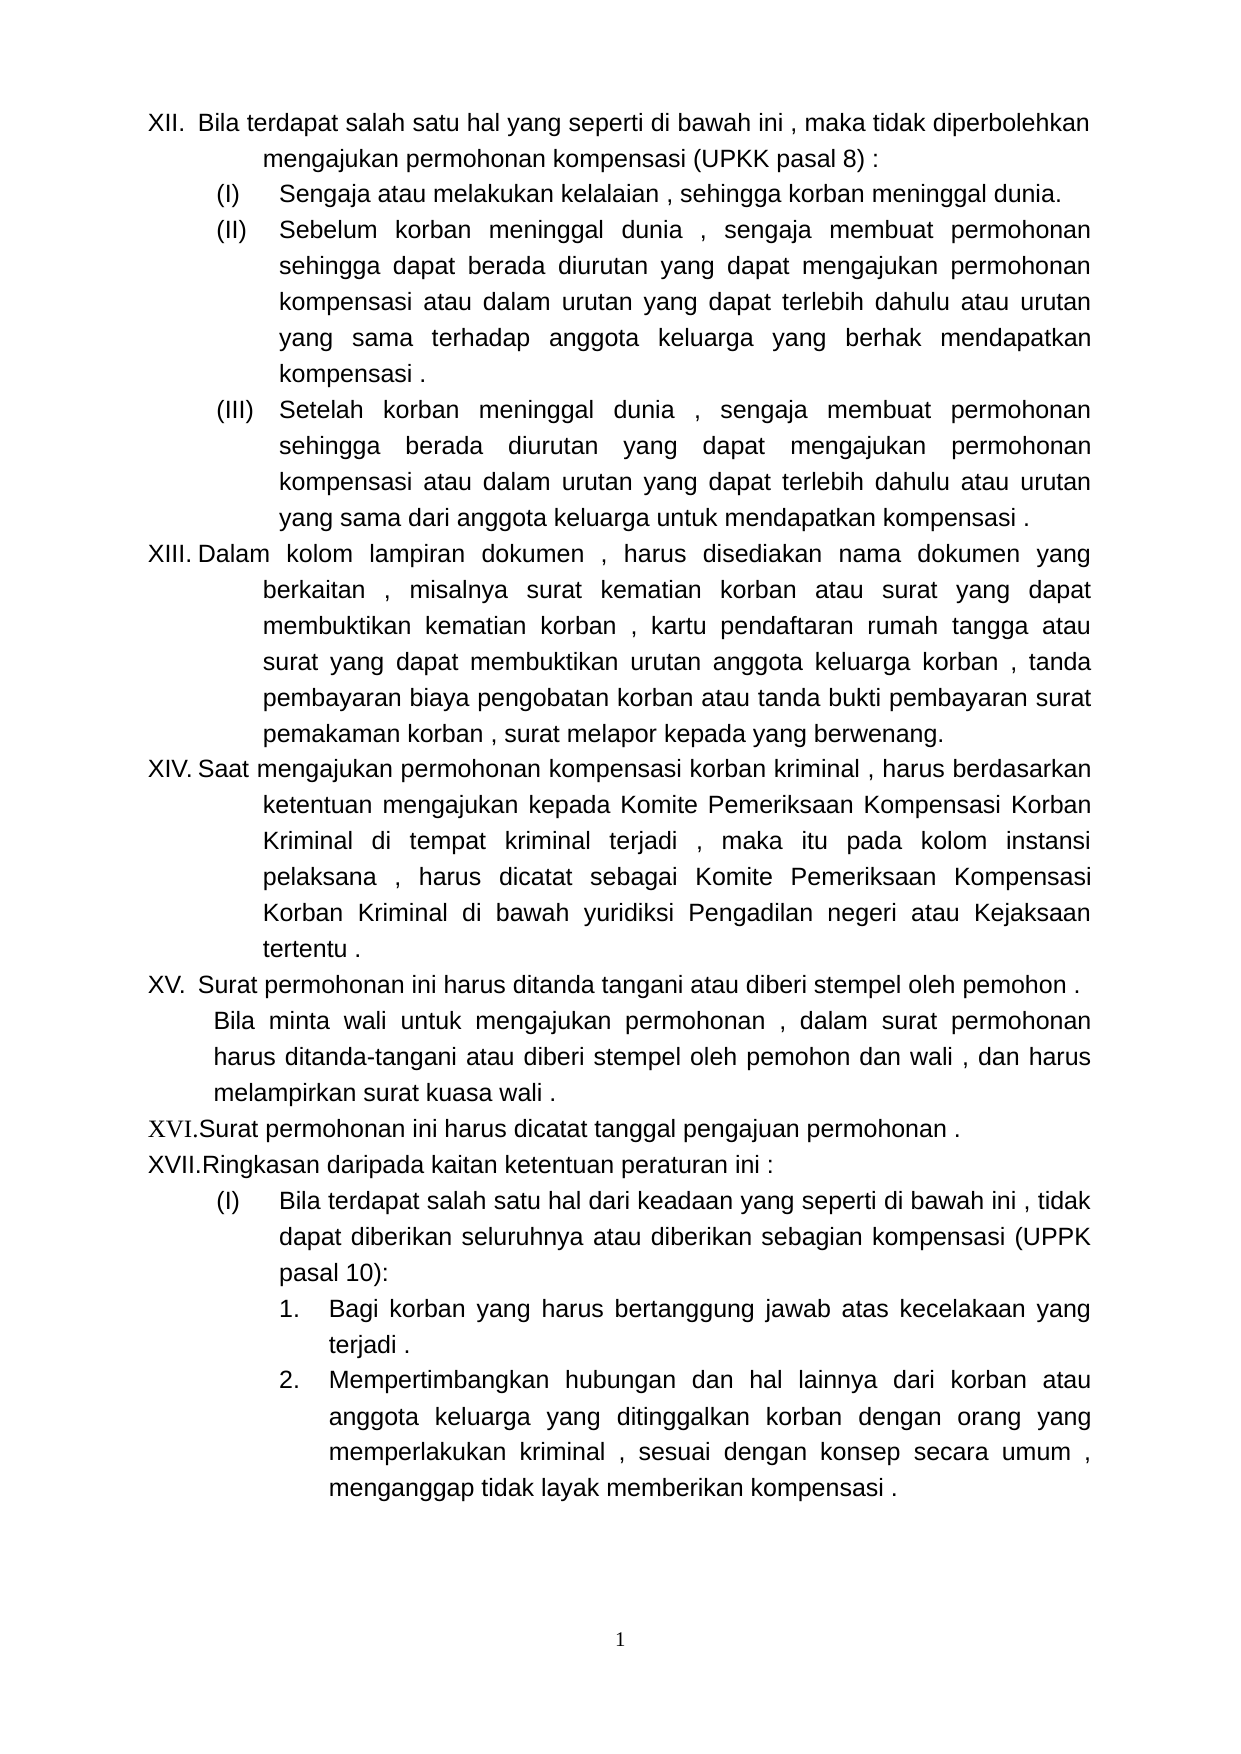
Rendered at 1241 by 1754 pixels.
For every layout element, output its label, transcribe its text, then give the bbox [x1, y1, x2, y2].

list Dalam kolom lampiran dokumen , harus disediakan nama dokumen yang berkaitan , misalnya surat kematian korban atau surat yang dapat membuktikan kematian korban , kartu pendaftaran rumah tangga atau surat yang dapat membuktikan urutan anggota keluarga korban , tanda pembayaran biaya pengobatan korban atau tanda bukti pembayaran surat pemakaman korban , surat melapor kepada yang berwenang. [148, 539, 1092, 747]
text Bila minta wali untuk mengajukan permohonan , dalam surat permohonan harus ditanda-tangani atau diberi stempel oleh pemohon dan wali , dan harus melampirkan surat kuasa wali . [213, 1006, 1092, 1107]
list Saat mengajukan permohonan kompensasi korban kriminal , harus berdasarkan ketentuan mengajukan kepada Komite Pemeriksaan Kompensasi Korban Kriminal di tempat kriminal terjadi , maka itu pada kolom instansi pelaksana , harus dicatat sebagai Komite Pemeriksaan Kompensasi Korban Kriminal di bawah yuridiksi Pengadilan negeri atau Kejaksaan tertentu . [148, 754, 1092, 963]
list Bila terdapat salah satu hal yang seperti di bawah ini , maka tidak diperbolehkan mengajukan permohonan kompensasi (UPKK pasal 8) : [148, 108, 1092, 172]
text (II) Sebelum korban meninggal dunia , sengaja membuat permohonan sehingga dapat berada diurutan yang dapat mengajukan permohonan kompensasi atau dalam urutan yang dapat terlebih dahulu atau urutan yang sama terhadap anggota keluarga yang berhak mendapatkan kompensasi . [216, 215, 1092, 388]
list Surat permohonan ini harus dicatat tanggal pengajuan permohonan . [148, 1114, 1092, 1143]
text 2. Mempertimbangkan hubungan dan hal lainnya dari korban atau anggota keluarga yang ditinggalkan korban dengan orang yang memperlakukan kriminal , sesuai dengan konsep secara umum , menganggap tidak layak memberikan kompensasi . [279, 1366, 1092, 1502]
list Ringkasan daripada kaitan ketentuan peraturan ini : [148, 1150, 1092, 1179]
text (I) Sengaja atau melakukan kelalaian , sehingga korban meninggal dunia. [216, 179, 1092, 208]
text 1. Bagi korban yang harus bertanggung jawab atas kecelakaan yang terjadi . [279, 1294, 1092, 1358]
list Surat permohonan ini harus ditanda tangani atau diberi stempel oleh pemohon . [148, 970, 1092, 999]
text (III) Setelah korban meninggal dunia , sengaja membuat permohonan sehingga berada diurutan yang dapat mengajukan permohonan kompensasi atau dalam urutan yang dapat terlebih dahulu atau urutan yang sama dari anggota keluarga untuk mendapatkan kompensasi . [216, 395, 1092, 532]
text (I) Bila terdapat salah satu hal dari keadaan yang seperti di bawah ini , tidak dapat diberikan seluruhnya atau diberikan sebagian kompensasi (UPPK pasal 10): [216, 1186, 1092, 1286]
